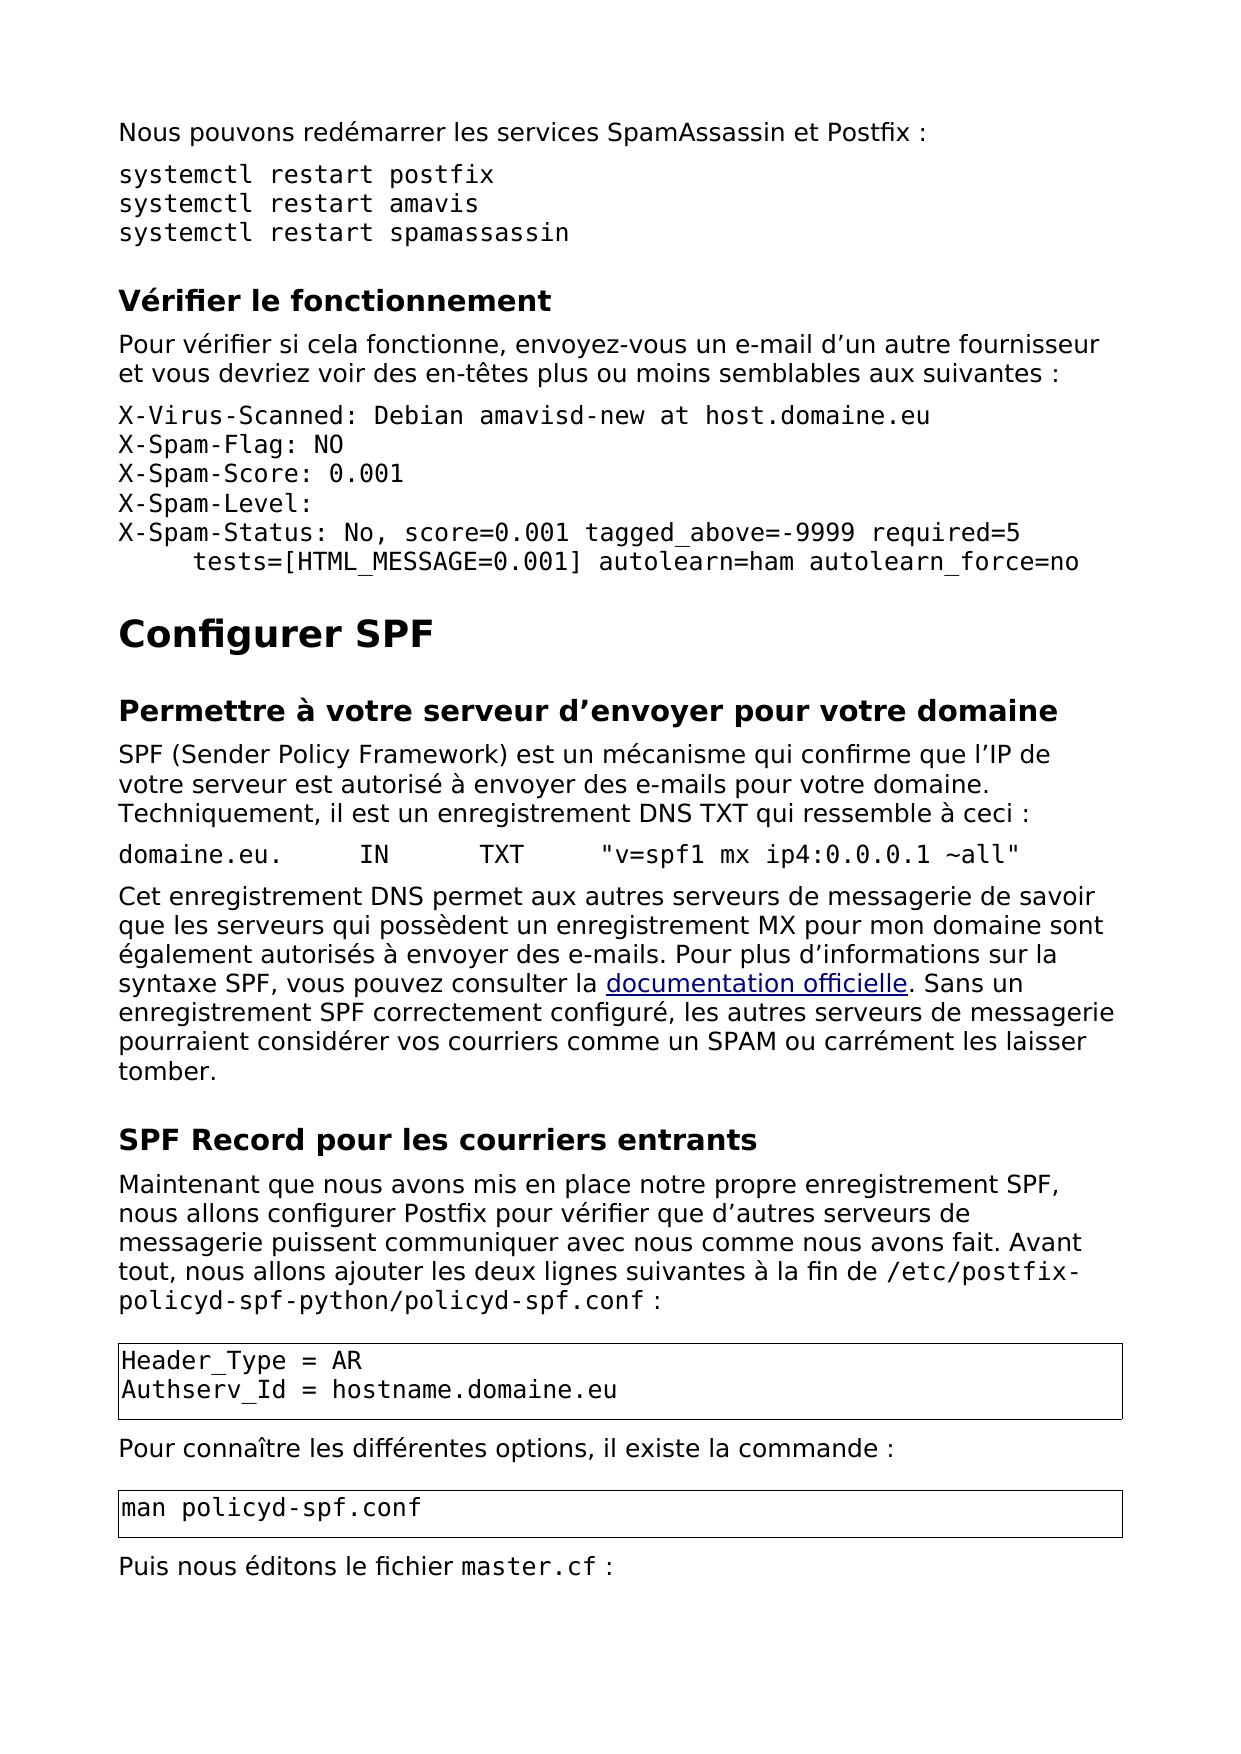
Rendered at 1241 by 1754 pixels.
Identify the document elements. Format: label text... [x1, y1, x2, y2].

subtitle Configurer SPF [118, 613, 1122, 657]
subtitle Vérifier le fonctionnement [118, 284, 1122, 318]
text Maintenant que nous avons mis en place notre propre enregistrement SPF, nous allons configurer Postfix pour vérifier que d’autres serveurs de messagerie puissent communiquer avec nous comme nous avons fait. Avant tout, nous allons ajouter les deux lignes suivantes à la fin de /etc/postfix-policyd-spf-python/policyd-spf.conf : [118, 1170, 1122, 1316]
table_header man policyd-spf.conf [119, 1491, 1122, 1537]
text Cet enregistrement DNS permet aux autres serveurs de messagerie de savoir que les serveurs qui possèdent un enregistrement MX pour mon domaine sont également autorisés à envoyer des e-mails. Pour plus d’informations sur la syntaxe SPF, vous pouvez consulter la documentation officielle. Sans un enregistrement SPF correctement configuré, les autres serveurs de messagerie pourraient considérer vos courriers comme un SPAM ou carrément les laisser tomber. [118, 882, 1122, 1086]
table_header Header_Type = AR Authserv_Id = hostname.domaine.eu [119, 1344, 1122, 1419]
text Pour vérifier si cela fonctionne, envoyez-vous un e-mail d’un autre fournisseur et vous devriez voir des en-têtes plus ou moins semblables aux suivantes : [118, 331, 1122, 389]
text systemctl restart postfix systemctl restart amavis systemctl restart spamassassin [118, 160, 1122, 247]
text Pour connaître les différentes options, il existe la commande : [118, 1434, 1122, 1463]
text Puis nous éditons le fichier master.cf : [118, 1552, 1122, 1581]
text Nous pouvons redémarrer les services SpamAssassin et Postfix : [118, 118, 1122, 147]
text domaine.eu. IN TXT "v=spf1 mx ip4:0.0.0.1 ~all" [118, 841, 1122, 870]
subtitle Permettre à votre serveur d’envoyer pour votre domaine [118, 694, 1122, 728]
subtitle SPF Record pour les courriers entrants [118, 1123, 1122, 1157]
text SPF (Sender Policy Framework) est un mécanisme qui confirme que l’IP de votre serveur est autorisé à envoyer des e-mails pour votre domaine. Techniquement, il est un enregistrement DNS TXT qui ressemble à ceci : [118, 741, 1122, 828]
text X-Virus-Scanned: Debian amavisd-new at host.domaine.eu X-Spam-Flag: NO X-Spam-Score: 0.001 X-Spam-Level: X-Spam-Status: No, score=0.001 tagged_above=-9999 required=5 tests=[HTML_MESSAGE=0.001] autolearn=ham autolearn_force=no [118, 401, 1122, 576]
